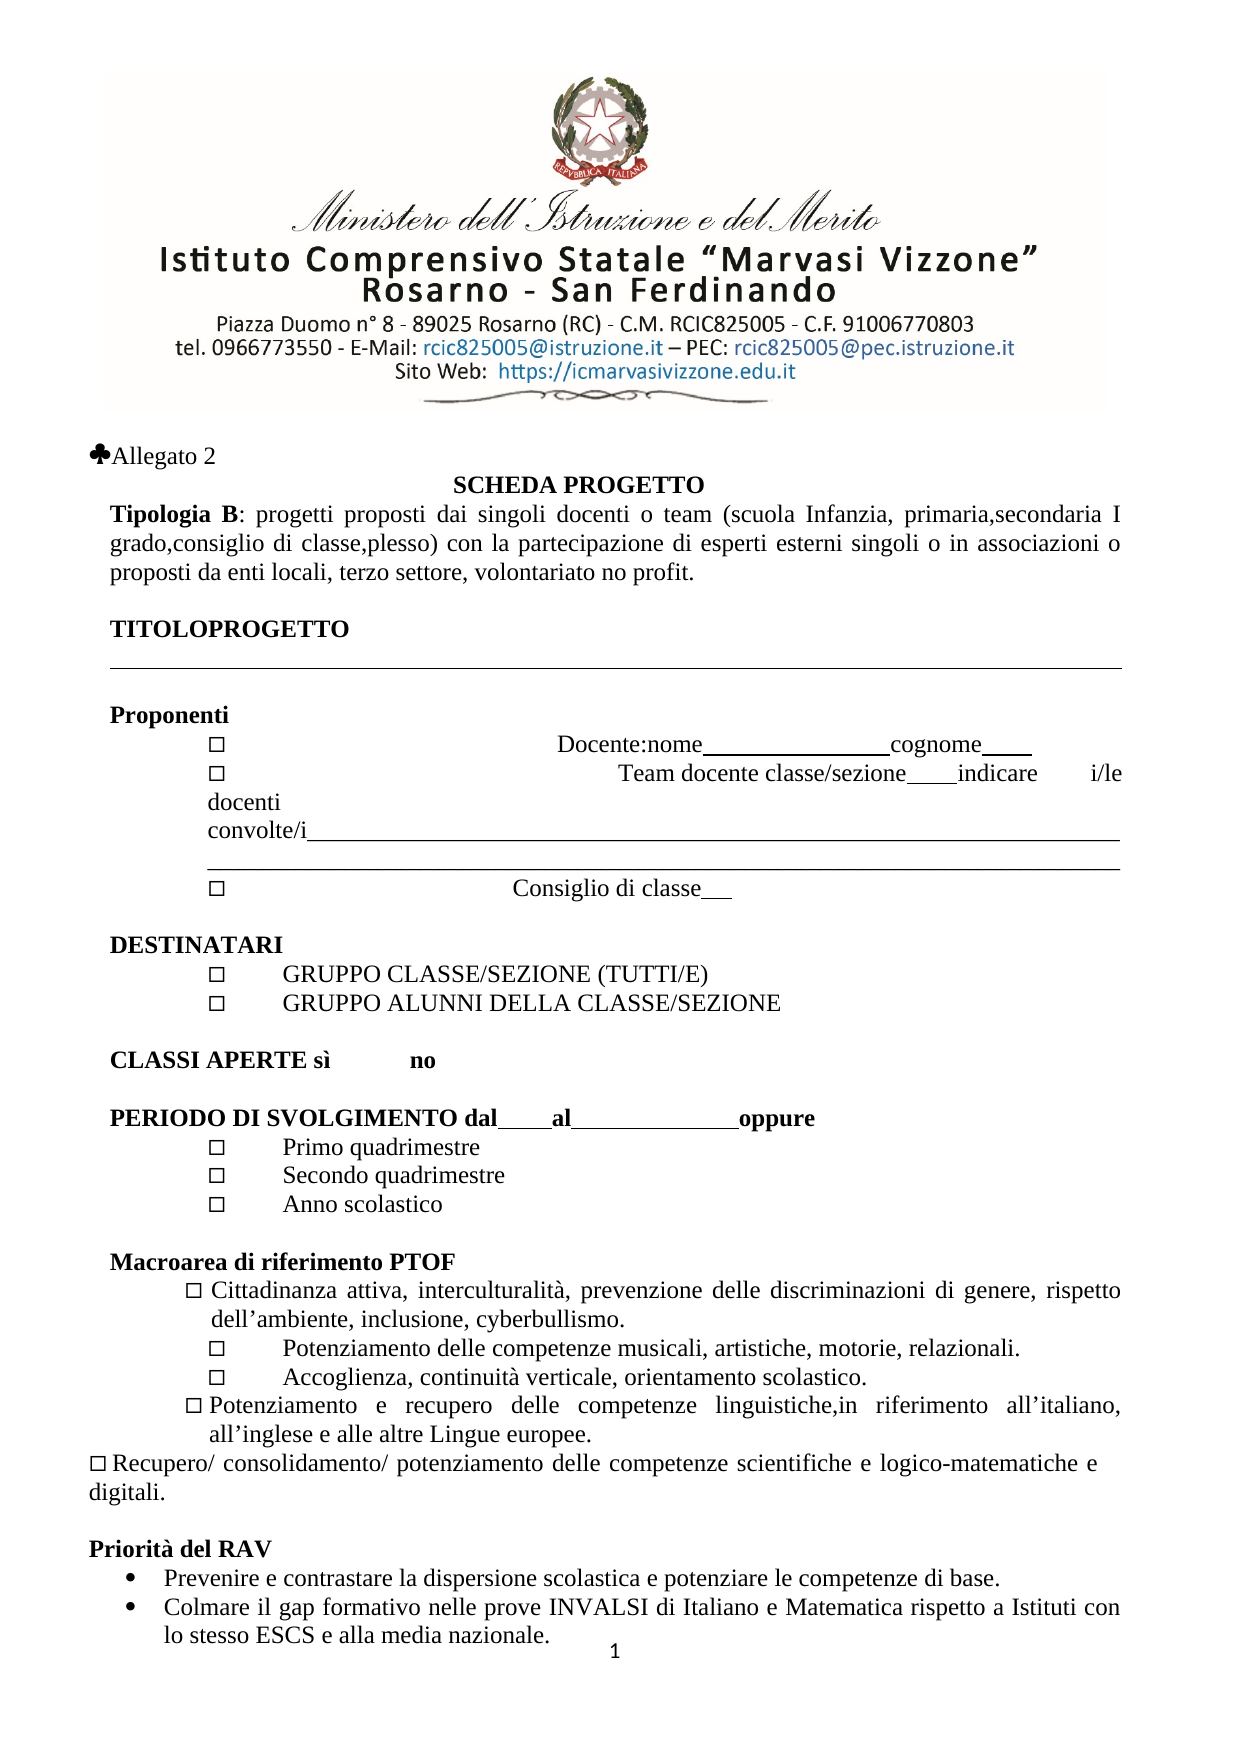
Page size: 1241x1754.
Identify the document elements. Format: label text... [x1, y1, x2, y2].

list Accoglienza, continuità verticale, orientamento scolastico. [207, 1362, 1122, 1391]
list Prevenire e contrastare la dispersione scolastica e potenziare le competenze di base. [126, 1563, 1122, 1592]
text DESTINATARI [109, 931, 1122, 959]
text TITOLOPROGETTO [109, 614, 1122, 668]
list Secondo quadrimestre [207, 1161, 1122, 1189]
list GRUPPO ALUNNI DELLA CLASSE/SEZIONE [207, 988, 1122, 1017]
text Proponenti [109, 701, 1122, 729]
list Colmare il gap formativo nelle prove INVALSI di Italiano e Matematica rispetto a Istituti con lo stesso ESCS e alla media nazionale. [126, 1592, 1122, 1649]
list Consiglio di classe [207, 873, 1122, 902]
list Cittadinanza attiva, interculturalità, prevenzione delle discriminazioni di genere, rispetto dell’ambiente, inclusione, cyberbullismo. [184, 1276, 1122, 1333]
list GRUPPO CLASSE/SEZIONE (TUTTI/E) [207, 959, 1122, 988]
list Team docente classe/sezione indicare i/le docenti convolte/i__________________________________________________________________________________________________________________________________________ [207, 758, 1122, 873]
list Potenziamento e recupero delle competenze linguistiche,in riferimento all’italiano, all’inglese e alle altre Lingue europee. [184, 1391, 1122, 1448]
text Allegato 2 [89, 441, 1122, 471]
list Potenziamento delle competenze musicali, artistiche, motorie, relazionali. [207, 1333, 1122, 1362]
text Tipologia B: progetti proposti dai singoli docenti o team (scuola Infanzia, primaria,secondaria I grado,consiglio di classe,plesso) con la partecipazione di esperti esterni singoli o in associazioni o proposti da enti locali, terzo settore, volontariato no profit. [109, 499, 1122, 586]
text Priorità del RAV [89, 1534, 1122, 1563]
text CLASSI APERTE sì no [109, 1046, 1122, 1074]
list Primo quadrimestre [207, 1132, 1122, 1161]
list Recupero/ consolidamento/ potenziamento delle competenze scientifiche e logico-matematiche e digitali. [89, 1448, 1098, 1506]
text SCHEDA PROGETTO [89, 471, 1069, 499]
list Anno scolastico [207, 1189, 1122, 1218]
text Macroarea di riferimento PTOF [109, 1247, 1122, 1276]
text PERIODO DI SVOLGIMENTO dal al oppure [109, 1103, 1122, 1132]
list Docente:nome cognome [207, 729, 1122, 758]
